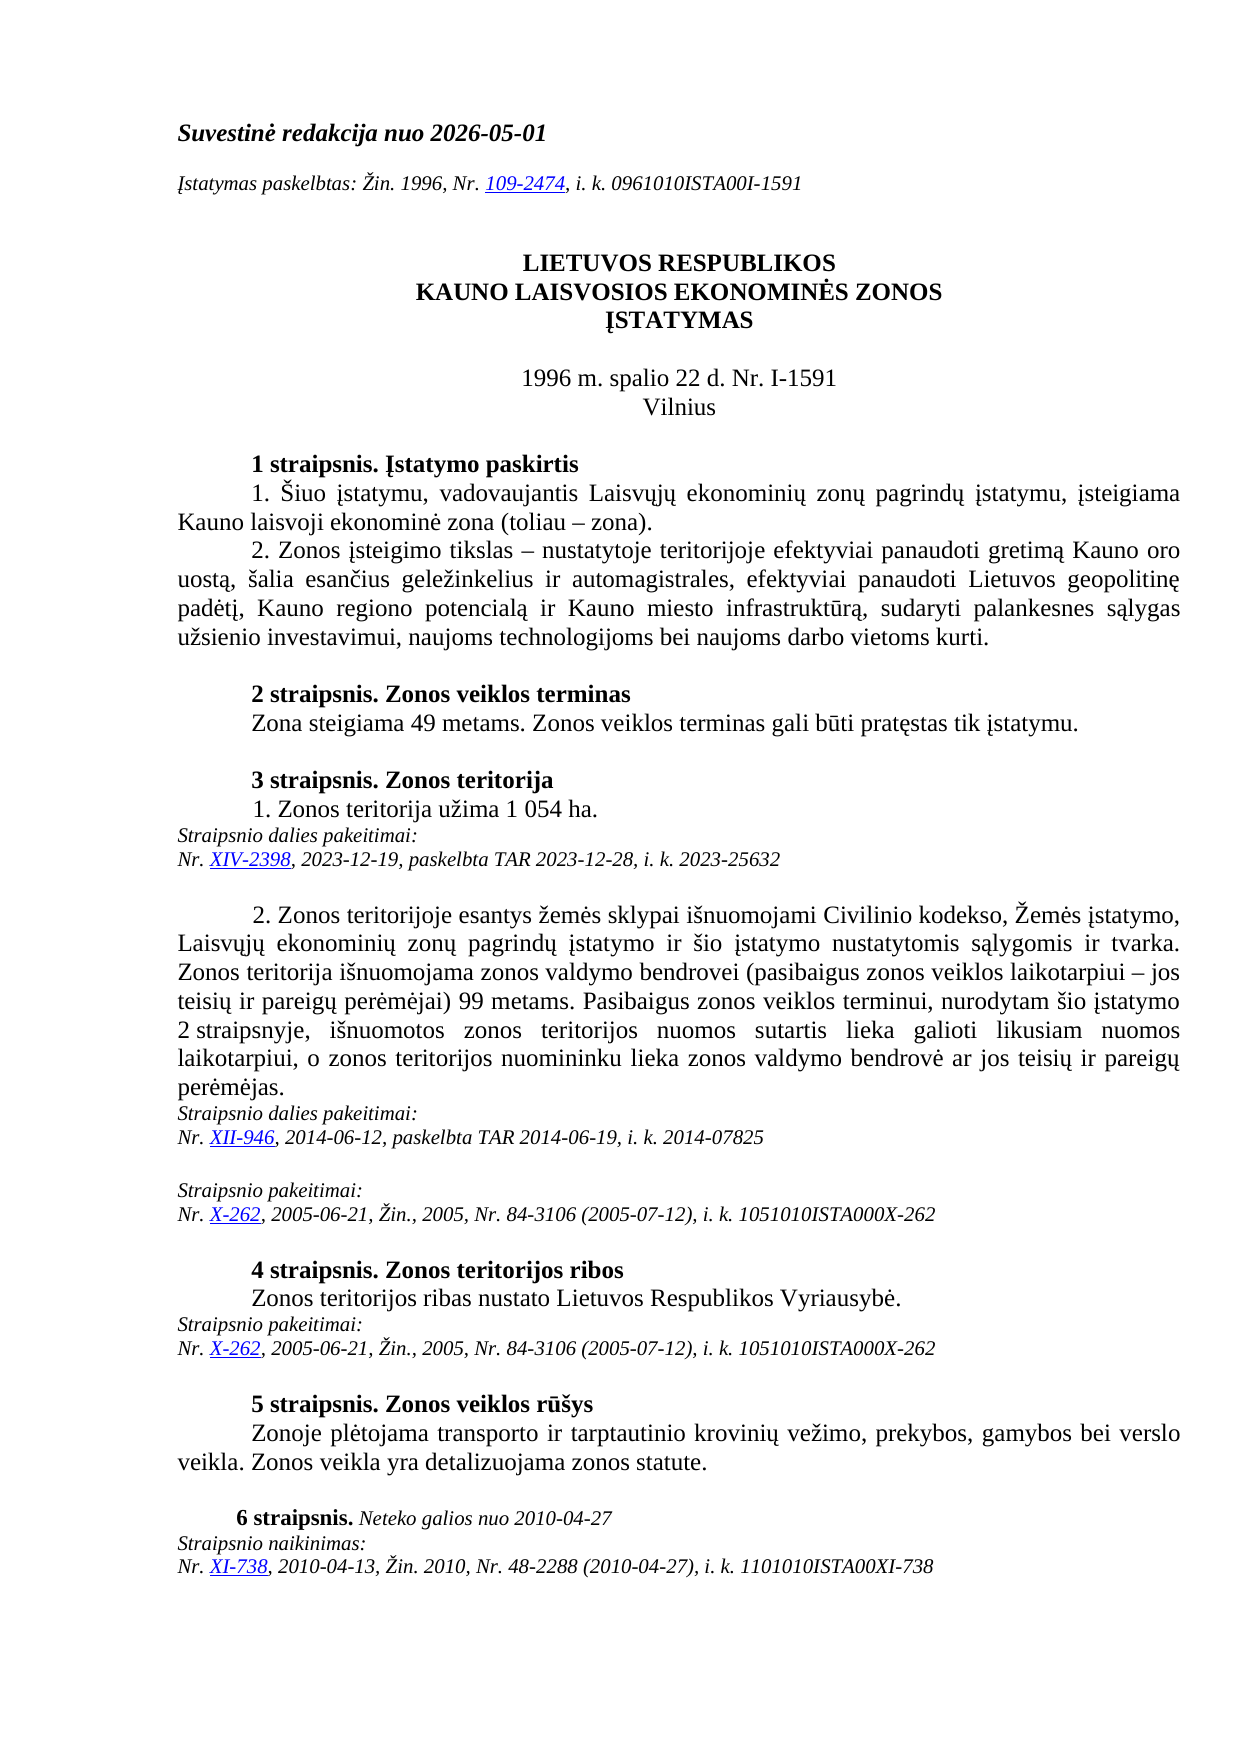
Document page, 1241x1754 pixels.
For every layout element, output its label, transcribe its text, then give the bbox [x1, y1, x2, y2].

text 2 straipsnis. Zonos veiklos terminas [177, 679, 1181, 708]
text 6 straipsnis. Neteko galios nuo 2010-04-27 [177, 1504, 1181, 1530]
text Zonoje plėtojama transporto ir tarptautinio krovinių vežimo, prekybos, gamybos bei verslo veikla. Zonos veikla yra detalizuojama zonos statute. [177, 1418, 1181, 1475]
text Nr. XI-738, 2010-04-13, Žin. 2010, Nr. 48-2288 (2010-04-27), i. k. 1101010ISTA00XI-738 [177, 1554, 1181, 1578]
text Straipsnio dalies pakeitimai: [177, 823, 1181, 847]
text 2. Zonos teritorijoje esantys žemės sklypai išnuomojami Civilinio kodekso, Žemės įstatymo, Laisvųjų ekonominių zonų pagrindų įstatymo ir šio įstatymo nustatytomis sąlygomis ir tvarka. Zonos teritorija išnuomojama zonos valdymo bendrovei (pasibaigus zonos veiklos laikotarpiui – jos teisių ir pareigų perėmėjai) 99 metams. Pasibaigus zonos veiklos terminui, nurodytam šio įstatymo 2 straipsnyje, išnuomotos zonos teritorijos nuomos sutartis lieka galioti likusiam nuomos laikotarpiui, o zonos teritorijos nuomininku lieka zonos valdymo bendrovė ar jos teisių ir pareigų perėmėjas. [177, 900, 1181, 1101]
text Nr. XIV-2398, 2023-12-19, paskelbta TAR 2023-12-28, i. k. 2023-25632 [177, 847, 1181, 871]
text LIETUVOS RESPUBLIKOS KAUNO LAISVOSIOS EKONOMINĖS ZONOS ĮSTATYMAS [177, 248, 1181, 334]
text 3 straipsnis. Zonos teritorija [177, 765, 1181, 794]
text 5 straipsnis. Zonos veiklos rūšys [177, 1389, 1181, 1418]
text 1. Šiuo įstatymu, vadovaujantis Laisvųjų ekonominių zonų pagrindų įstatymu, įsteigiama Kauno laisvoji ekonominė zona (toliau – zona). [177, 478, 1181, 535]
text 4 straipsnis. Zonos teritorijos ribos [177, 1255, 1181, 1283]
text 1996 m. spalio 22 d. Nr. I-1591 [177, 363, 1181, 392]
text Vilnius [177, 392, 1181, 420]
text Nr. X-262, 2005-06-21, Žin., 2005, Nr. 84-3106 (2005-07-12), i. k. 1051010ISTA000X-262 [177, 1202, 1181, 1226]
text Zona steigiama 49 metams. Zonos veiklos terminas gali būti pratęstas tik įstatymu. [177, 708, 1181, 737]
text 2. Zonos įsteigimo tikslas – nustatytoje teritorijoje efektyviai panaudoti gretimą Kauno oro uostą, šalia esančius geležinkelius ir automagistrales, efektyviai panaudoti Lietuvos geopolitinę padėtį, Kauno regiono potencialą ir Kauno miesto infrastruktūrą, sudaryti palankesnes sąlygas užsienio investavimui, naujoms technologijoms bei naujoms darbo vietoms kurti. [177, 535, 1181, 650]
text Nr. X-262, 2005-06-21, Žin., 2005, Nr. 84-3106 (2005-07-12), i. k. 1051010ISTA000X-262 [177, 1336, 1181, 1360]
text 1 straipsnis. Įstatymo paskirtis [177, 449, 1181, 478]
text 1. Zonos teritorija užima 1 054 ha. [177, 794, 1181, 823]
text Straipsnio naikinimas: [177, 1530, 1181, 1554]
text Straipsnio dalies pakeitimai: [177, 1101, 1181, 1125]
text Straipsnio pakeitimai: [177, 1178, 1181, 1202]
text Nr. XII-946, 2014-06-12, paskelbta TAR 2014-06-19, i. k. 2014-07825 [177, 1125, 1181, 1149]
text Suvestinė redakcija nuo 2026-05-01 [177, 118, 1181, 147]
text Straipsnio pakeitimai: [177, 1312, 1181, 1336]
text Zonos teritorijos ribas nustato Lietuvos Respublikos Vyriausybė. [177, 1283, 1181, 1312]
text Įstatymas paskelbtas: Žin. 1996, Nr. 109-2474, i. k. 0961010ISTA00I-1591 [177, 171, 1181, 195]
